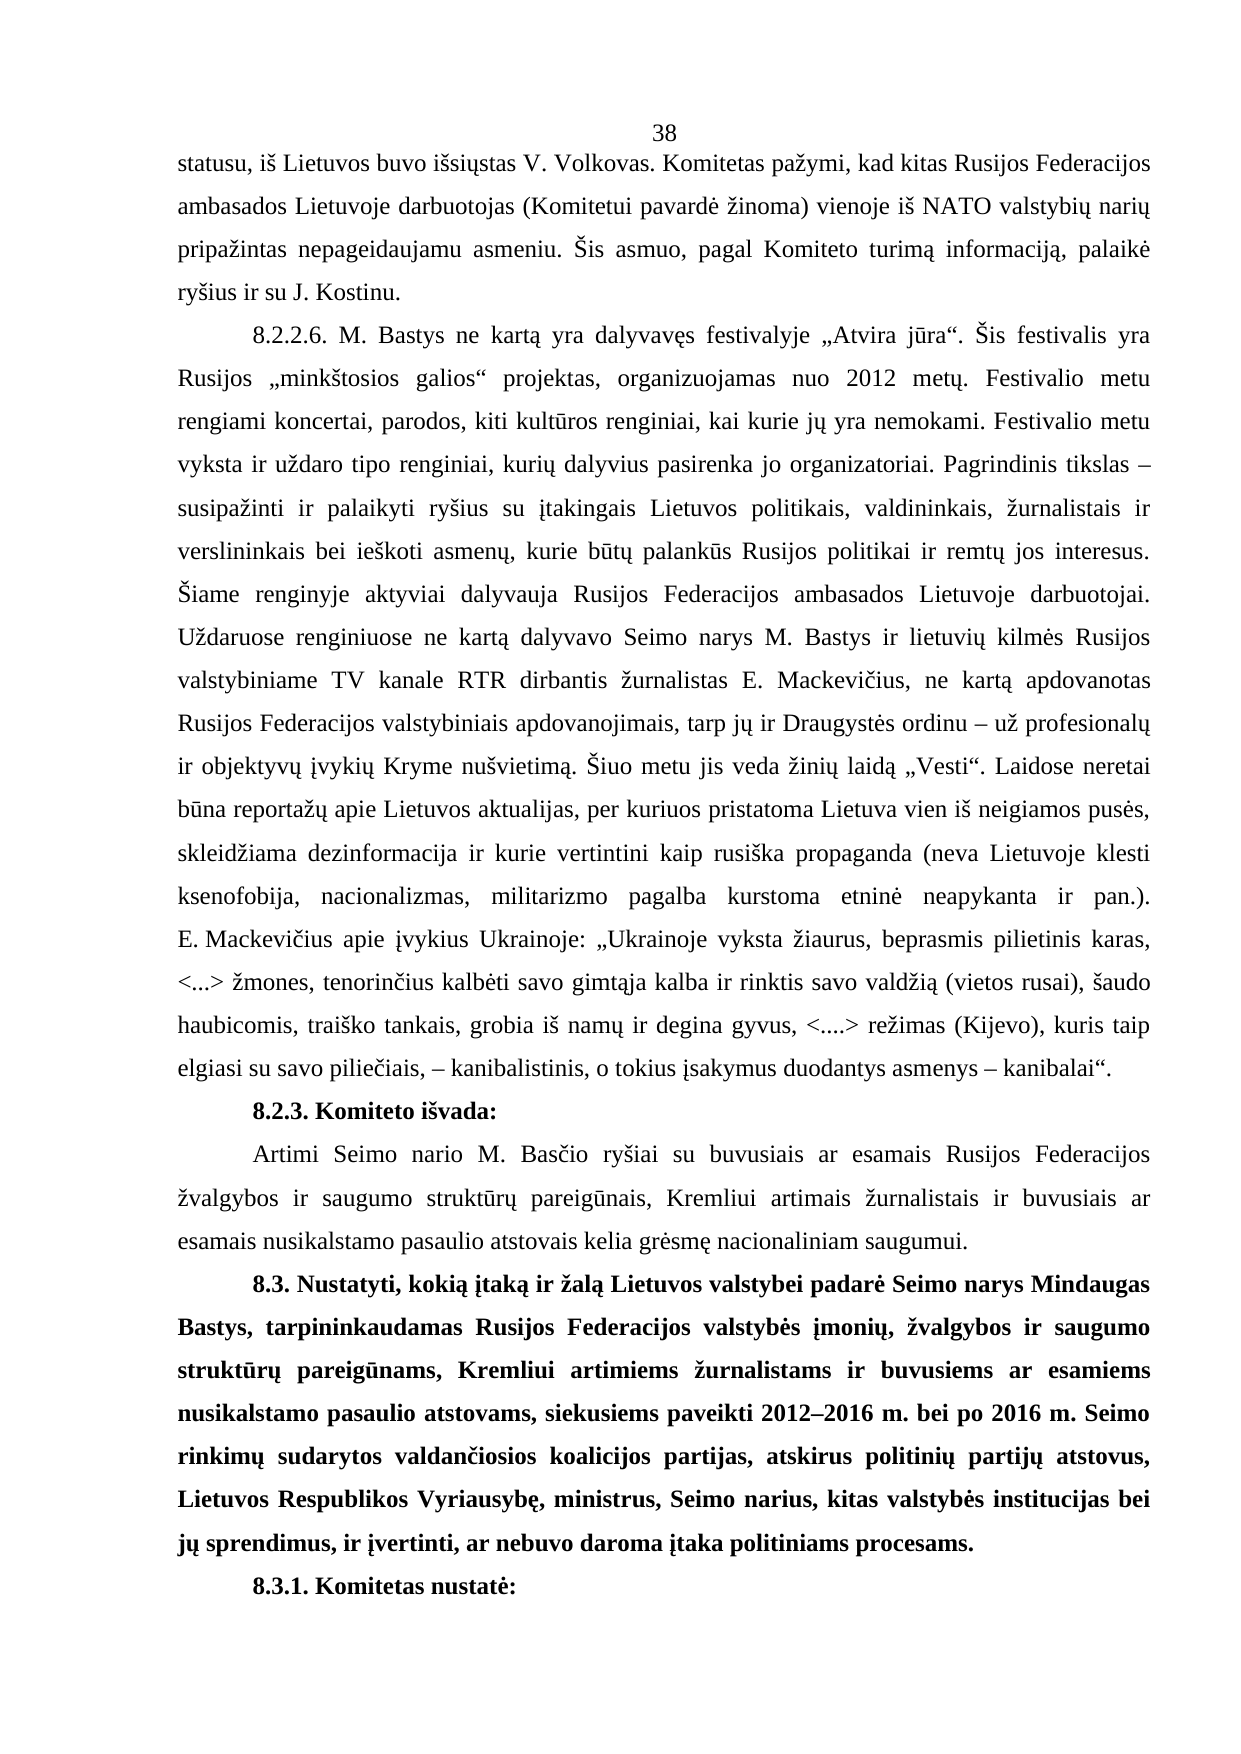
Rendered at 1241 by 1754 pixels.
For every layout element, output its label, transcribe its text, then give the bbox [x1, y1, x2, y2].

text 8.2.2.6. M. Bastys ne kartą yra dalyvavęs festivalyje „Atvira jūra“. Šis festivalis yra Rusijos „minkštosios galios“ projektas, organizuojamas nuo 2012 metų. Festivalio metu rengiami koncertai, parodos, kiti kultūros renginiai, kai kurie jų yra nemokami. Festivalio metu vyksta ir uždaro tipo renginiai, kurių dalyvius pasirenka jo organizatoriai. Pagrindinis tikslas – susipažinti ir palaikyti ryšius su įtakingais Lietuvos politikais, valdininkais, žurnalistais ir verslininkais bei ieškoti asmenų, kurie būtų palankūs Rusijos politikai ir remtų jos interesus. Šiame renginyje aktyviai dalyvauja Rusijos Federacijos ambasados Lietuvoje darbuotojai. Uždaruose renginiuose ne kartą dalyvavo Seimo narys M. Bastys ir lietuvių kilmės Rusijos valstybiniame TV kanale RTR dirbantis žurnalistas E. Mackevičius, ne kartą apdovanotas Rusijos Federacijos valstybiniais apdovanojimais, tarp jų ir Draugystės ordinu – už profesionalų ir objektyvų įvykių Kryme nušvietimą. Šiuo metu jis veda žinių laidą „Vesti“. Laidose neretai būna reportažų apie Lietuvos aktualijas, per kuriuos pristatoma Lietuva vien iš neigiamos pusės, skleidžiama dezinformacija ir kurie vertintini kaip rusiška propaganda (neva Lietuvoje klesti ksenofobija, nacionalizmas, militarizmo pagalba kurstoma etninė neapykanta ir pan.). E. Mackevičius apie įvykius Ukrainoje: „Ukrainoje vyksta žiaurus, beprasmis pilietinis karas, <...> žmones, tenorinčius kalbėti savo gimtąja kalba ir rinktis savo valdžią (vietos rusai), šaudo haubicomis, traiško tankais, grobia iš namų ir degina gyvus, <....> režimas (Kijevo), kuris taip elgiasi su savo piliečiais, – kanibalistinis, o tokius įsakymus duodantys asmenys – kanibalai“. [177, 320, 1152, 1082]
text 8.3.1. Komitetas nustatė: [177, 1571, 1152, 1599]
text 8.3. Nustatyti, kokią įtaką ir žalą Lietuvos valstybei padarė Seimo narys Mindaugas Bastys, tarpininkaudamas Rusijos Federacijos valstybės įmonių, žvalgybos ir saugumo struktūrų pareigūnams, Kremliui artimiems žurnalistams ir buvusiems ar esamiems nusikalstamo pasaulio atstovams, siekusiems paveikti 2012–2016 m. bei po 2016 m. Seimo rinkimų sudarytos valdančiosios koalicijos partijas, atskirus politinių partijų atstovus, Lietuvos Respublikos Vyriausybę, ministrus, Seimo narius, kitas valstybės institucijas bei jų sprendimus, ir įvertinti, ar nebuvo daroma įtaka politiniams procesams. [177, 1269, 1152, 1556]
text statusu, iš Lietuvos buvo išsiųstas V. Volkovas. Komitetas pažymi, kad kitas Rusijos Federacijos ambasados Lietuvoje darbuotojas (Komitetui pavardė žinoma) vienoje iš NATO valstybių narių pripažintas nepageidaujamu asmeniu. Šis asmuo, pagal Komiteto turimą informaciją, palaikė ryšius ir su J. Kostinu. [177, 148, 1152, 306]
text Artimi Seimo nario M. Basčio ryšiai su buvusiais ar esamais Rusijos Federacijos žvalgybos ir saugumo struktūrų pareigūnais, Kremliui artimais žurnalistais ir buvusiais ar esamais nusikalstamo pasaulio atstovais kelia grėsmę nacionaliniam saugumui. [177, 1139, 1152, 1254]
text 8.2.3. Komiteto išvada: [177, 1096, 1152, 1125]
